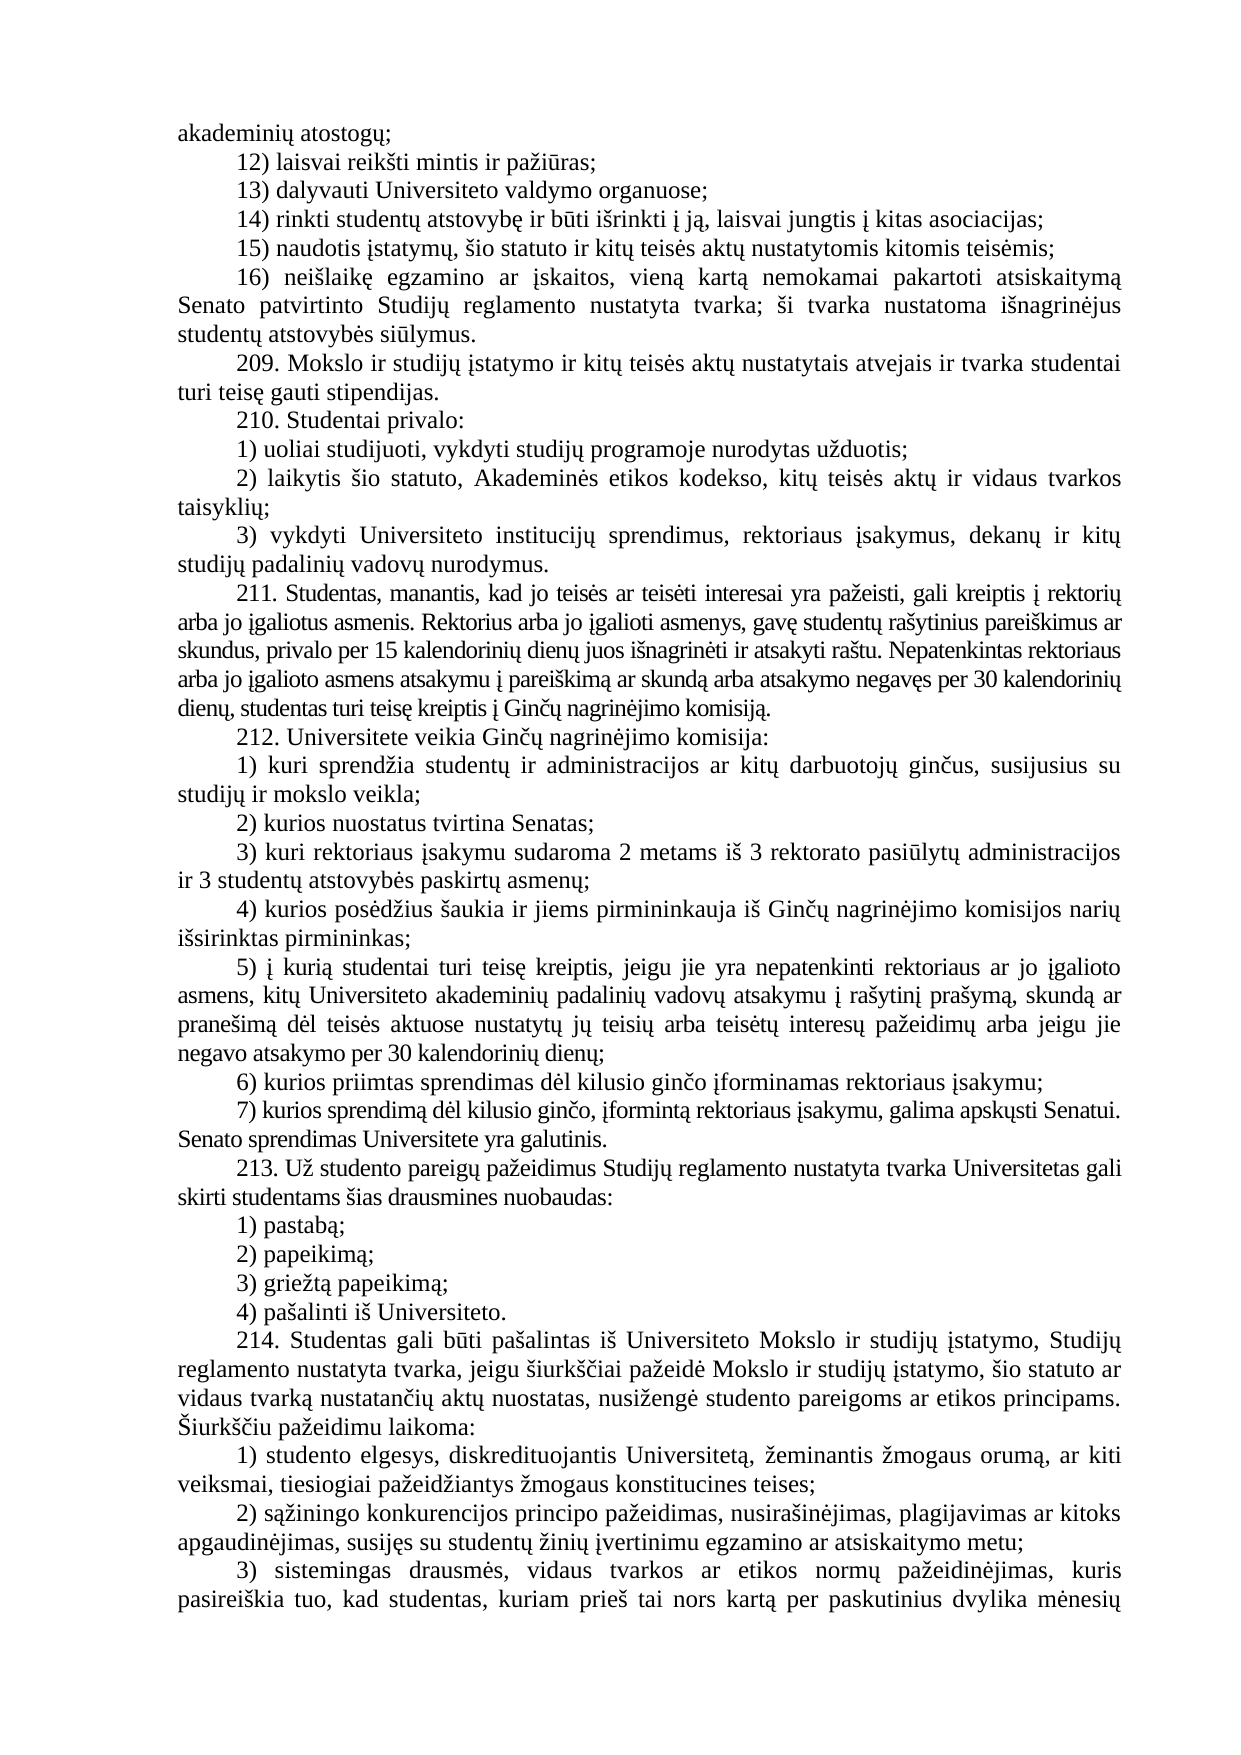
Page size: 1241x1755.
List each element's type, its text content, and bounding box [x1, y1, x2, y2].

text 4) pašalinti iš Universiteto. [177, 1297, 1122, 1326]
text 3) kuri rektoriaus įsakymu sudaroma 2 metams iš 3 rektorato pasiūlytų administracijos ir 3 studentų atstovybės paskirtų asmenų; [177, 837, 1122, 894]
text 6) kurios priimtas sprendimas dėl kilusio ginčo įforminamas rektoriaus įsakymu; [177, 1067, 1122, 1096]
text 214. Studentas gali būti pašalintas iš Universiteto Mokslo ir studijų įstatymo, Studijų reglamento nustatyta tvarka, jeigu šiurkščiai pažeidė Mokslo ir studijų įstatymo, šio statuto ar vidaus tvarką nustatančių aktų nuostatas, nusižengė studento pareigoms ar etikos principams. Šiurkščiu pažeidimu laikoma: [177, 1326, 1122, 1441]
text 5) į kurią studentai turi teisę kreiptis, jeigu jie yra nepatenkinti rektoriaus ar jo įgalioto asmens, kitų Universiteto akademinių padalinių vadovų atsakymu į rašytinį prašymą, skundą ar pranešimą dėl teisės aktuose nustatytų jų teisių arba teisėtų interesų pažeidimų arba jeigu jie negavo atsakymo per 30 kalendorinių dienų; [177, 952, 1122, 1067]
text 3) griežtą papeikimą; [177, 1268, 1122, 1297]
text 15) naudotis įstatymų, šio statuto ir kitų teisės aktų nustatytomis kitomis teisėmis; [177, 233, 1122, 262]
text 14) rinkti studentų atstovybę ir būti išrinkti į ją, laisvai jungtis į kitas asociacijas; [177, 204, 1122, 233]
text 2) laikytis šio statuto, Akademinės etikos kodekso, kitų teisės aktų ir vidaus tvarkos taisyklių; [177, 463, 1122, 521]
text 211. Studentas, manantis, kad jo teisės ar teisėti interesai yra pažeisti, gali kreiptis į rektorių arba jo įgaliotus asmenis. Rektorius arba jo įgalioti asmenys, gavę studentų rašytinius pareiškimus ar skundus, privalo per 15 kalendorinių dienų juos išnagrinėti ir atsakyti raštu. Nepatenkintas rektoriaus arba jo įgalioto asmens atsakymu į pareiškimą ar skundą arba atsakymo negavęs per 30 kalendorinių dienų, studentas turi teisę kreiptis į Ginčų nagrinėjimo komisiją. [177, 578, 1122, 722]
text 213. Už studento pareigų pažeidimus Studijų reglamento nustatyta tvarka Universitetas gali skirti studentams šias drausmines nuobaudas: [177, 1153, 1122, 1211]
text 3) vykdyti Universiteto institucijų sprendimus, rektoriaus įsakymus, dekanų ir kitų studijų padalinių vadovų nurodymus. [177, 521, 1122, 578]
text 7) kurios sprendimą dėl kilusio ginčo, įformintą rektoriaus įsakymu, galima apskųsti Senatui. Senato sprendimas Universitete yra galutinis. [177, 1096, 1122, 1153]
text 16) neišlaikę egzamino ar įskaitos, vieną kartą nemokamai pakartoti atsiskaitymą Senato patvirtinto Studijų reglamento nustatyta tvarka; ši tvarka nustatoma išnagrinėjus studentų atstovybės siūlymus. [177, 262, 1122, 348]
text 209. Mokslo ir studijų įstatymo ir kitų teisės aktų nustatytais atvejais ir tvarka studentai turi teisę gauti stipendijas. [177, 348, 1122, 406]
text 1) uoliai studijuoti, vykdyti studijų programoje nurodytas užduotis; [177, 434, 1122, 463]
text 1) studento elgesys, diskredituojantis Universitetą, žeminantis žmogaus orumą, ar kiti veiksmai, tiesiogiai pažeidžiantys žmogaus konstitucines teises; [177, 1441, 1122, 1498]
text 12) laisvai reikšti mintis ir pažiūras; [177, 147, 1122, 176]
text 2) sąžiningo konkurencijos principo pažeidimas, nusirašinėjimas, plagijavimas ar kitoks apgaudinėjimas, susijęs su studentų žinių įvertinimu egzamino ar atsiskaitymo metu; [177, 1498, 1122, 1556]
text akademinių atostogų; [177, 118, 1122, 147]
text 2) kurios nuostatus tvirtina Senatas; [177, 808, 1122, 837]
text 1) kuri sprendžia studentų ir administracijos ar kitų darbuotojų ginčus, susijusius su studijų ir mokslo veikla; [177, 751, 1122, 808]
text 2) papeikimą; [177, 1239, 1122, 1268]
text 13) dalyvauti Universiteto valdymo organuose; [177, 176, 1122, 204]
text 210. Studentai privalo: [177, 406, 1122, 434]
text 1) pastabą; [177, 1211, 1122, 1239]
text 4) kurios posėdžius šaukia ir jiems pirmininkauja iš Ginčų nagrinėjimo komisijos narių išsirinktas pirmininkas; [177, 894, 1122, 952]
text 3) sistemingas drausmės, vidaus tvarkos ar etikos normų pažeidinėjimas, kuris pasireiškia tuo, kad studentas, kuriam prieš tai nors kartą per paskutinius dvylika mėnesių [177, 1556, 1122, 1613]
text 212. Universitete veikia Ginčų nagrinėjimo komisija: [177, 722, 1122, 751]
